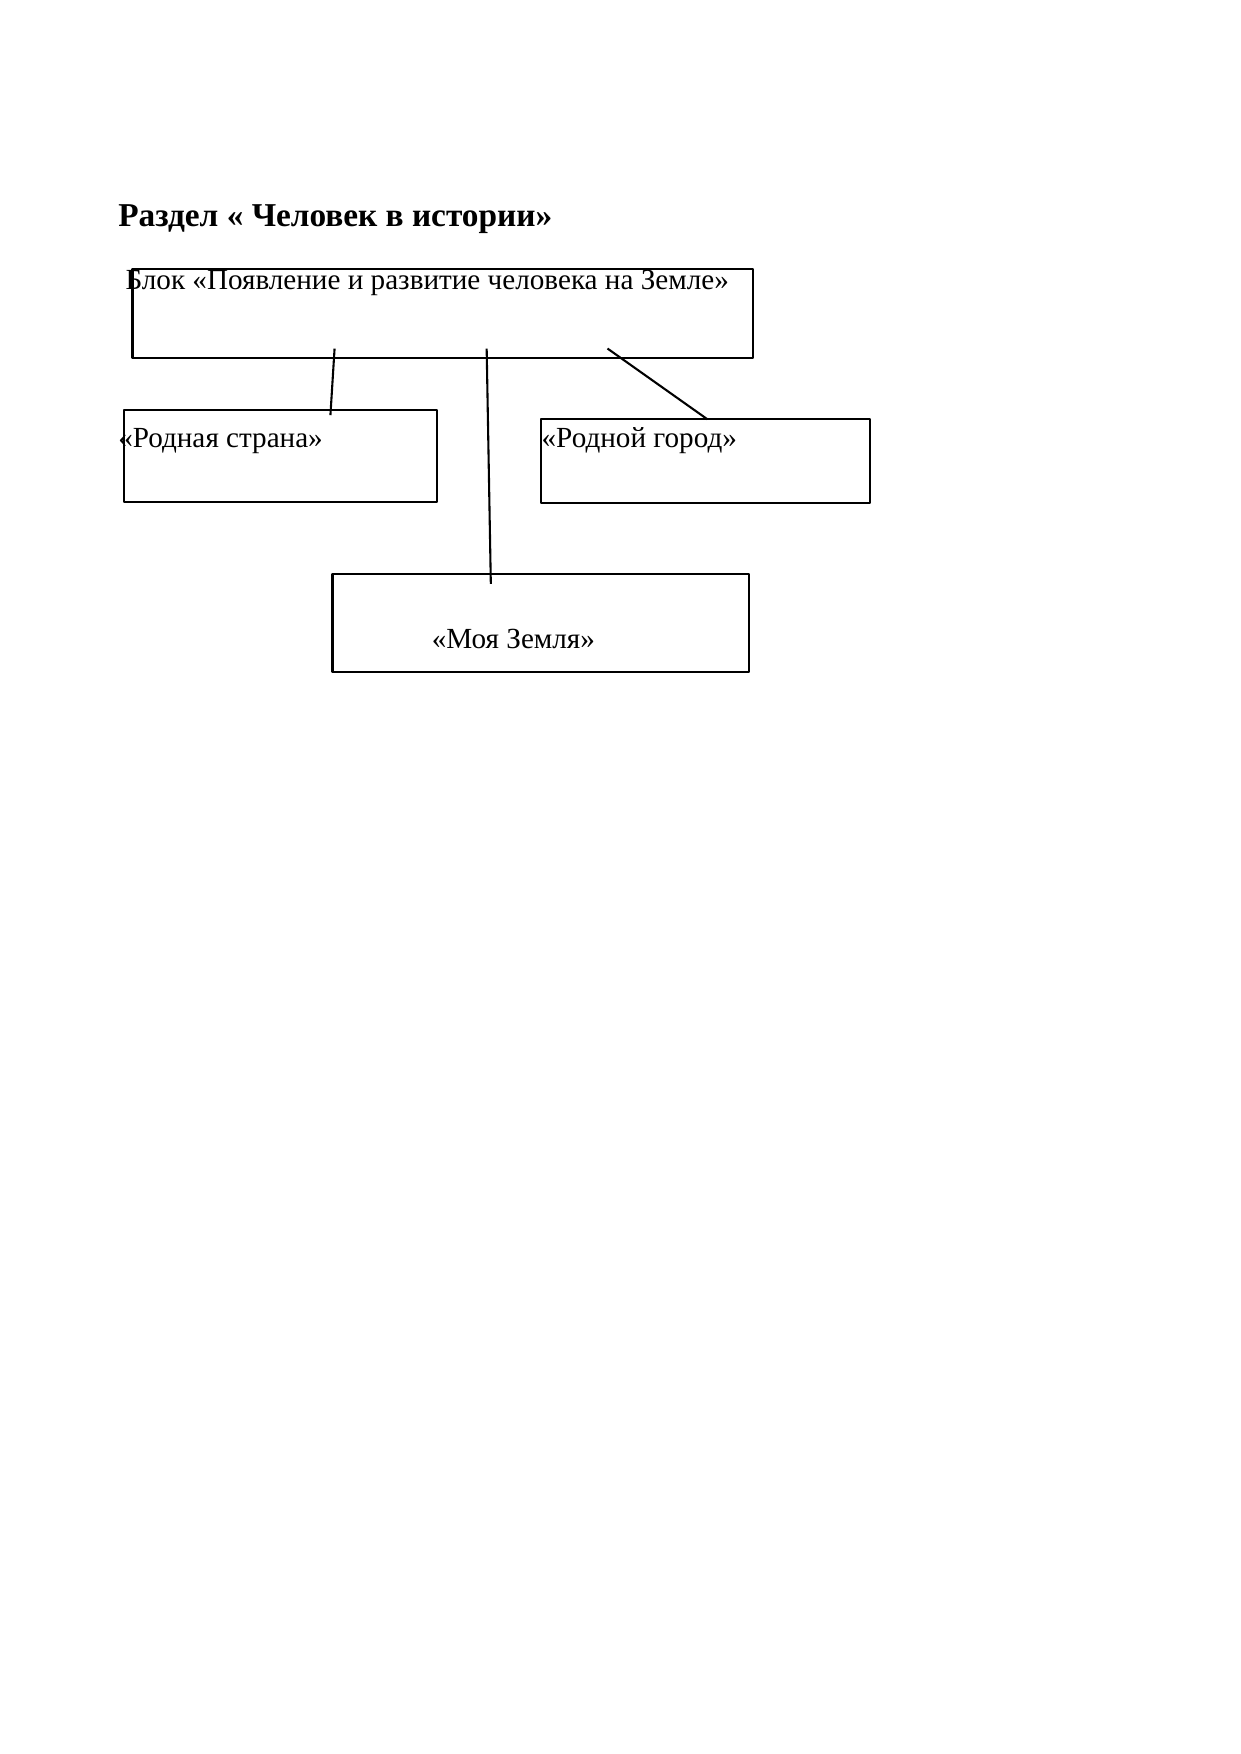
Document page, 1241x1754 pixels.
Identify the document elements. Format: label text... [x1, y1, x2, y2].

text «Родная страна» «Родной город» [438, 420, 487, 453]
text «Родная страна» «Родной город» [542, 420, 869, 453]
text «Родная страна» «Родной город» [489, 420, 540, 453]
text Блок «Появление и развитие человека на Земле» [118, 262, 1122, 295]
text [118, 621, 331, 655]
text «Моя Земля» [334, 621, 748, 655]
text «Родная страна» «Родной город» [125, 420, 436, 453]
text «Родная страна» «Родной город» [871, 420, 1122, 453]
text Раздел « Человек в истории» [118, 195, 1122, 233]
text [750, 621, 1122, 655]
